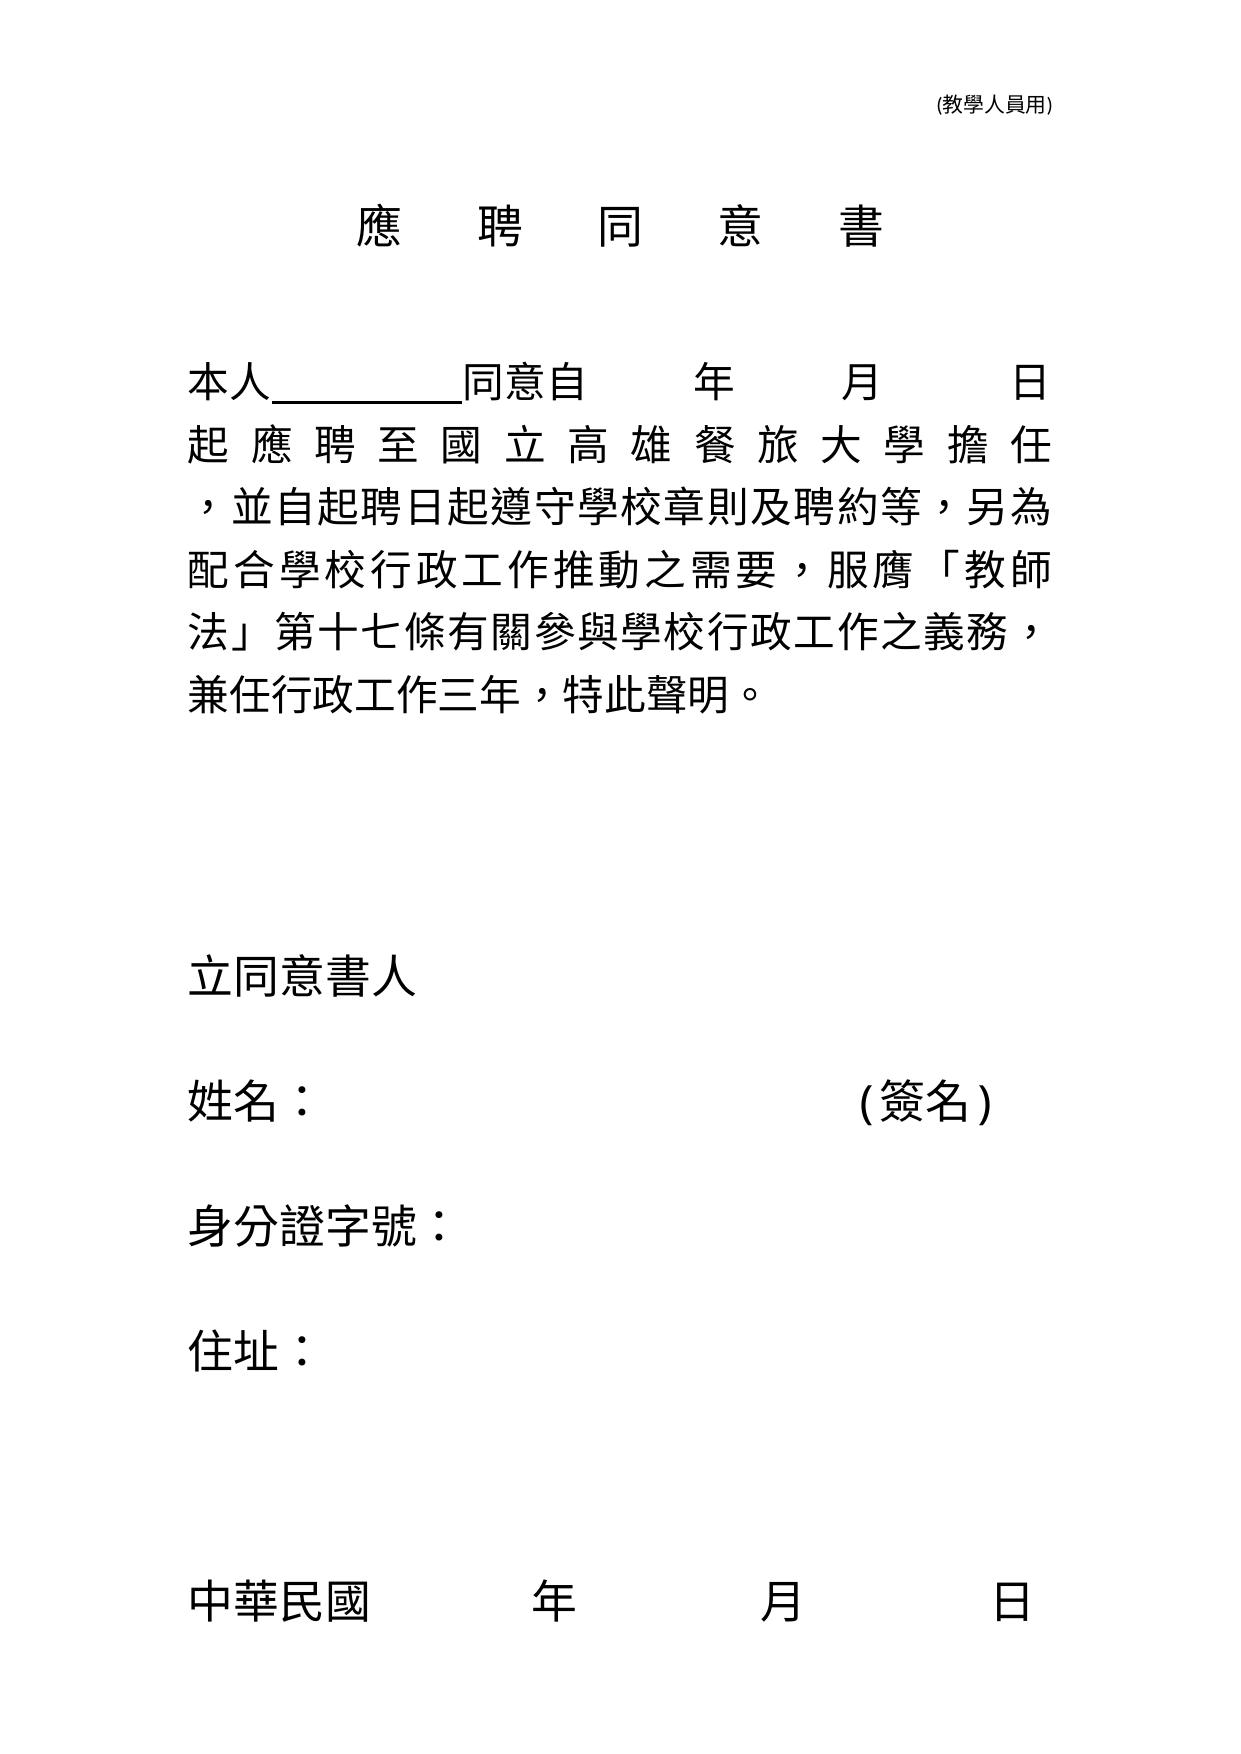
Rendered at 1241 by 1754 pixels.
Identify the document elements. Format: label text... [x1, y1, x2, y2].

text 中華民國 年 月 日 [187, 1525, 1053, 1650]
text 本人 同意自 年 月 日起應聘至國立高雄餐旅大學擔任 ，並自起聘日起遵守學校章則及聘約等，另為配合學校行政工作推動之需要，服膺「教師法」第十七條有關參與學校行政工作之義務，兼任行政工作三年，特此聲明。 [187, 338, 1053, 713]
text 姓名： (簽名) [187, 1025, 1053, 1150]
text 身分證字號： [187, 1150, 1053, 1275]
text 住址： [187, 1275, 1053, 1400]
text 應聘同意書 [187, 150, 1053, 275]
text 立同意書人 [187, 900, 1053, 1025]
